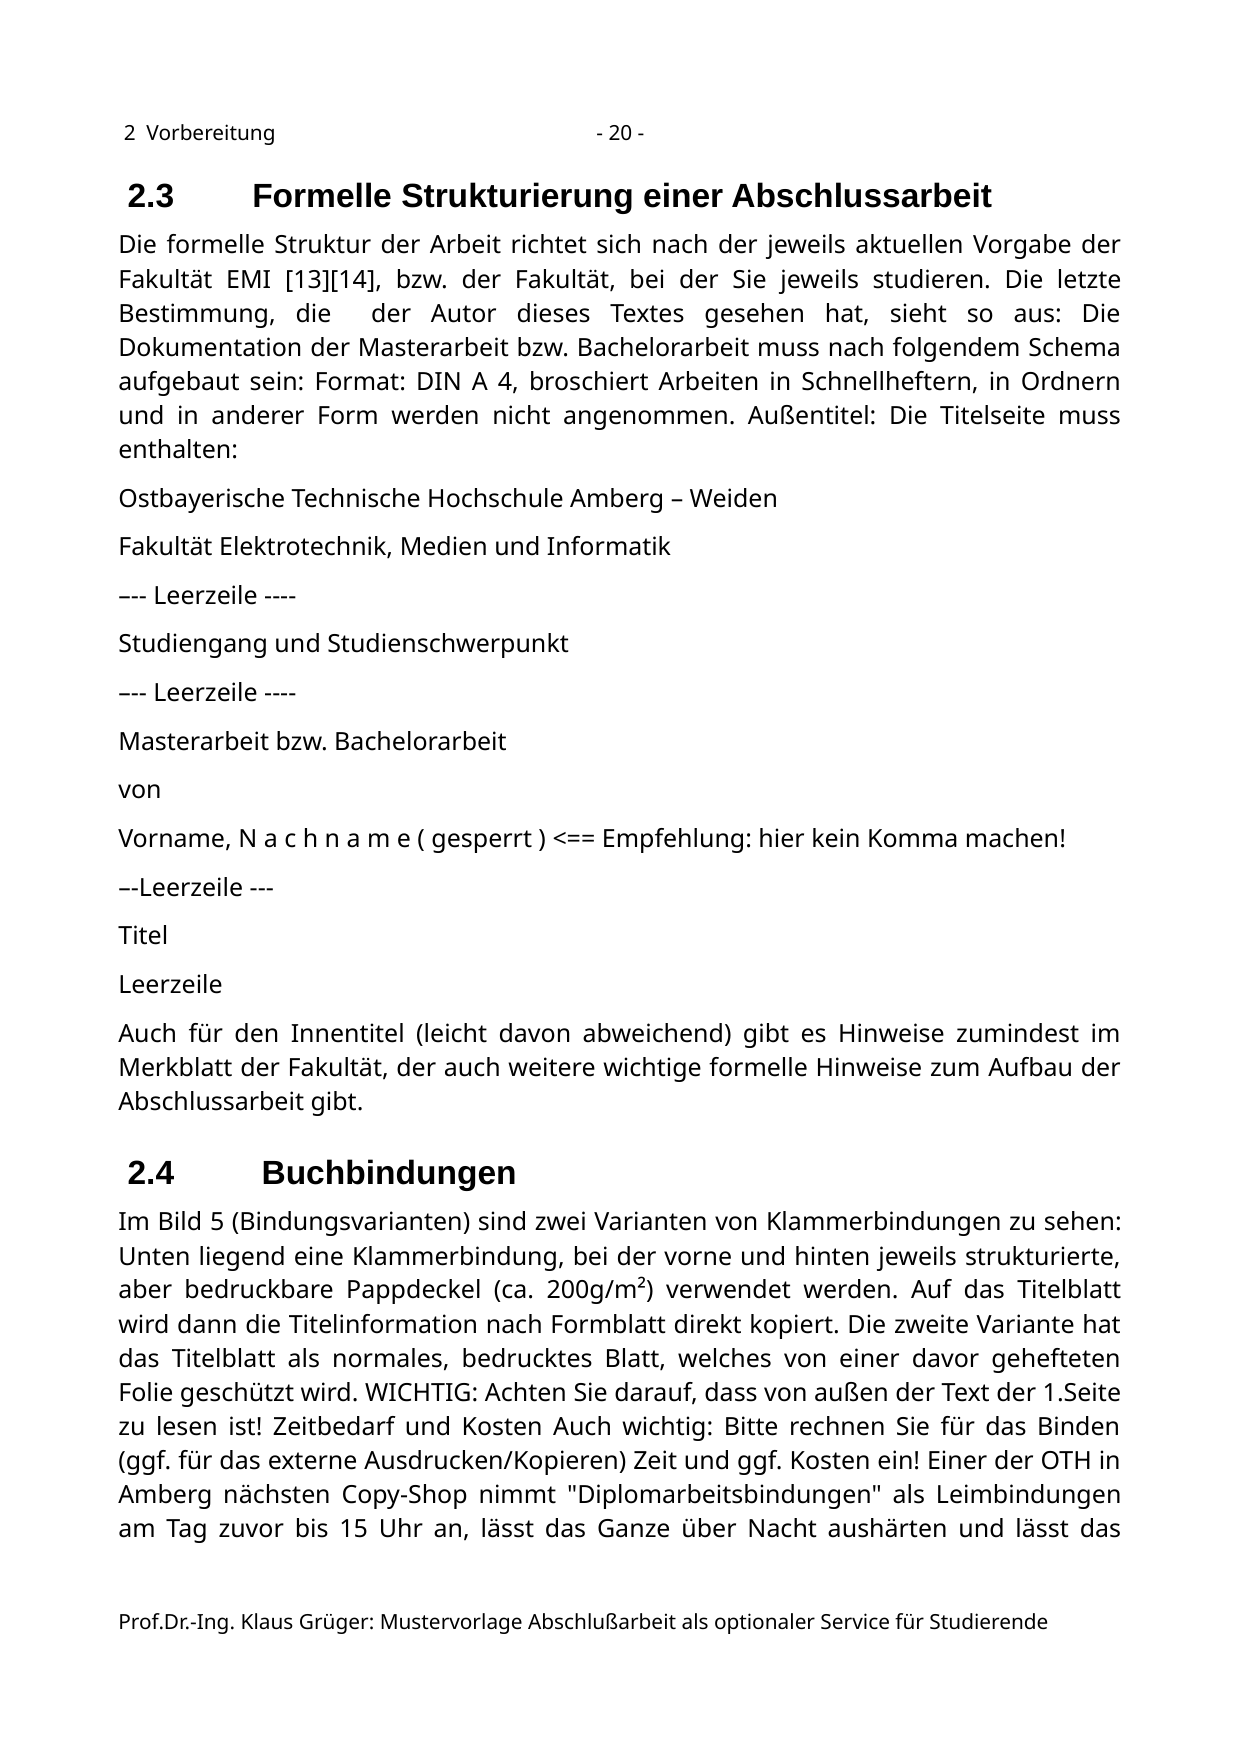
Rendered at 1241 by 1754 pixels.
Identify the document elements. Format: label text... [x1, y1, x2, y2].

text Im Bild 5 (Bindungsvarianten) sind zwei Varianten von Klammerbindungen zu sehen: Unten liegend eine Klammerbindung, bei der vorne und hinten jeweils strukturierte, aber bedruckbare Pappdeckel (ca. 200g/m²) verwendet werden. Auf das Titelblatt wird dann die Titelinformation nach Formblatt direkt kopiert. Die zweite Variante hat das Titelblatt als normales, bedrucktes Blatt, welches von einer davor gehefteten Folie geschützt wird. WICHTIG: Achten Sie darauf, dass von außen der Text der 1.Seite zu lesen ist! Zeitbedarf und Kosten Auch wichtig: Bitte rechnen Sie für das Binden (ggf. für das externe Ausdrucken/Kopieren) Zeit und ggf. Kosten ein! Einer der OTH in Amberg nächsten Copy-Shop nimmt "Diplomarbeitsbindungen" als Leimbindungen am Tag zuvor bis 15 Uhr an, lässt das Ganze über Nacht aushärten und lässt das [118, 1204, 1122, 1545]
text Vorname, N a c h n a m e ( gesperrt ) <== Empfehlung: hier kein Komma machen! [118, 821, 1122, 855]
text Auch für den Innentitel (leicht davon abweichend) gibt es Hinweise zumindest im Merkblatt der Fakultät, der auch weitere wichtige formelle Hinweise zum Aufbau der Abschlussarbeit gibt. [118, 1015, 1122, 1117]
text Titel [118, 918, 1122, 952]
text Masterarbeit bzw. Bachelorarbeit [118, 723, 1122, 757]
text –-- Leerzeile ---- [118, 577, 1122, 612]
subtitle Formelle Strukturierung einer Abschlussarbeit [118, 176, 1122, 215]
text –-Leerzeile --- [118, 869, 1122, 903]
text Die formelle Struktur der Arbeit richtet sich nach der jeweils aktuellen Vorgabe der Fakultät EMI [13][14], bzw. der Fakultät, bei der Sie jeweils studieren. Die letzte Bestimmung, die der Autor dieses Textes gesehen hat, sieht so aus: Die Dokumentation der Masterarbeit bzw. Bachelorarbeit muss nach folgendem Schema aufgebaut sein: Format: DIN A 4, broschiert Arbeiten in Schnellheftern, in Ordnern und in anderer Form werden nicht angenommen. Außentitel: Die Titelseite muss enthalten: [118, 227, 1122, 466]
text Studiengang und Studienschwerpunkt [118, 626, 1122, 660]
text Fakultät Elektrotechnik, Medien und Informatik [118, 529, 1122, 563]
text Ostbayerische Technische Hochschule Amberg – Weiden [118, 480, 1122, 514]
text von [118, 772, 1122, 806]
text –-- Leerzeile ---- [118, 675, 1122, 709]
subtitle Buchbindungen [118, 1153, 1122, 1192]
text Leerzeile [118, 967, 1122, 1001]
